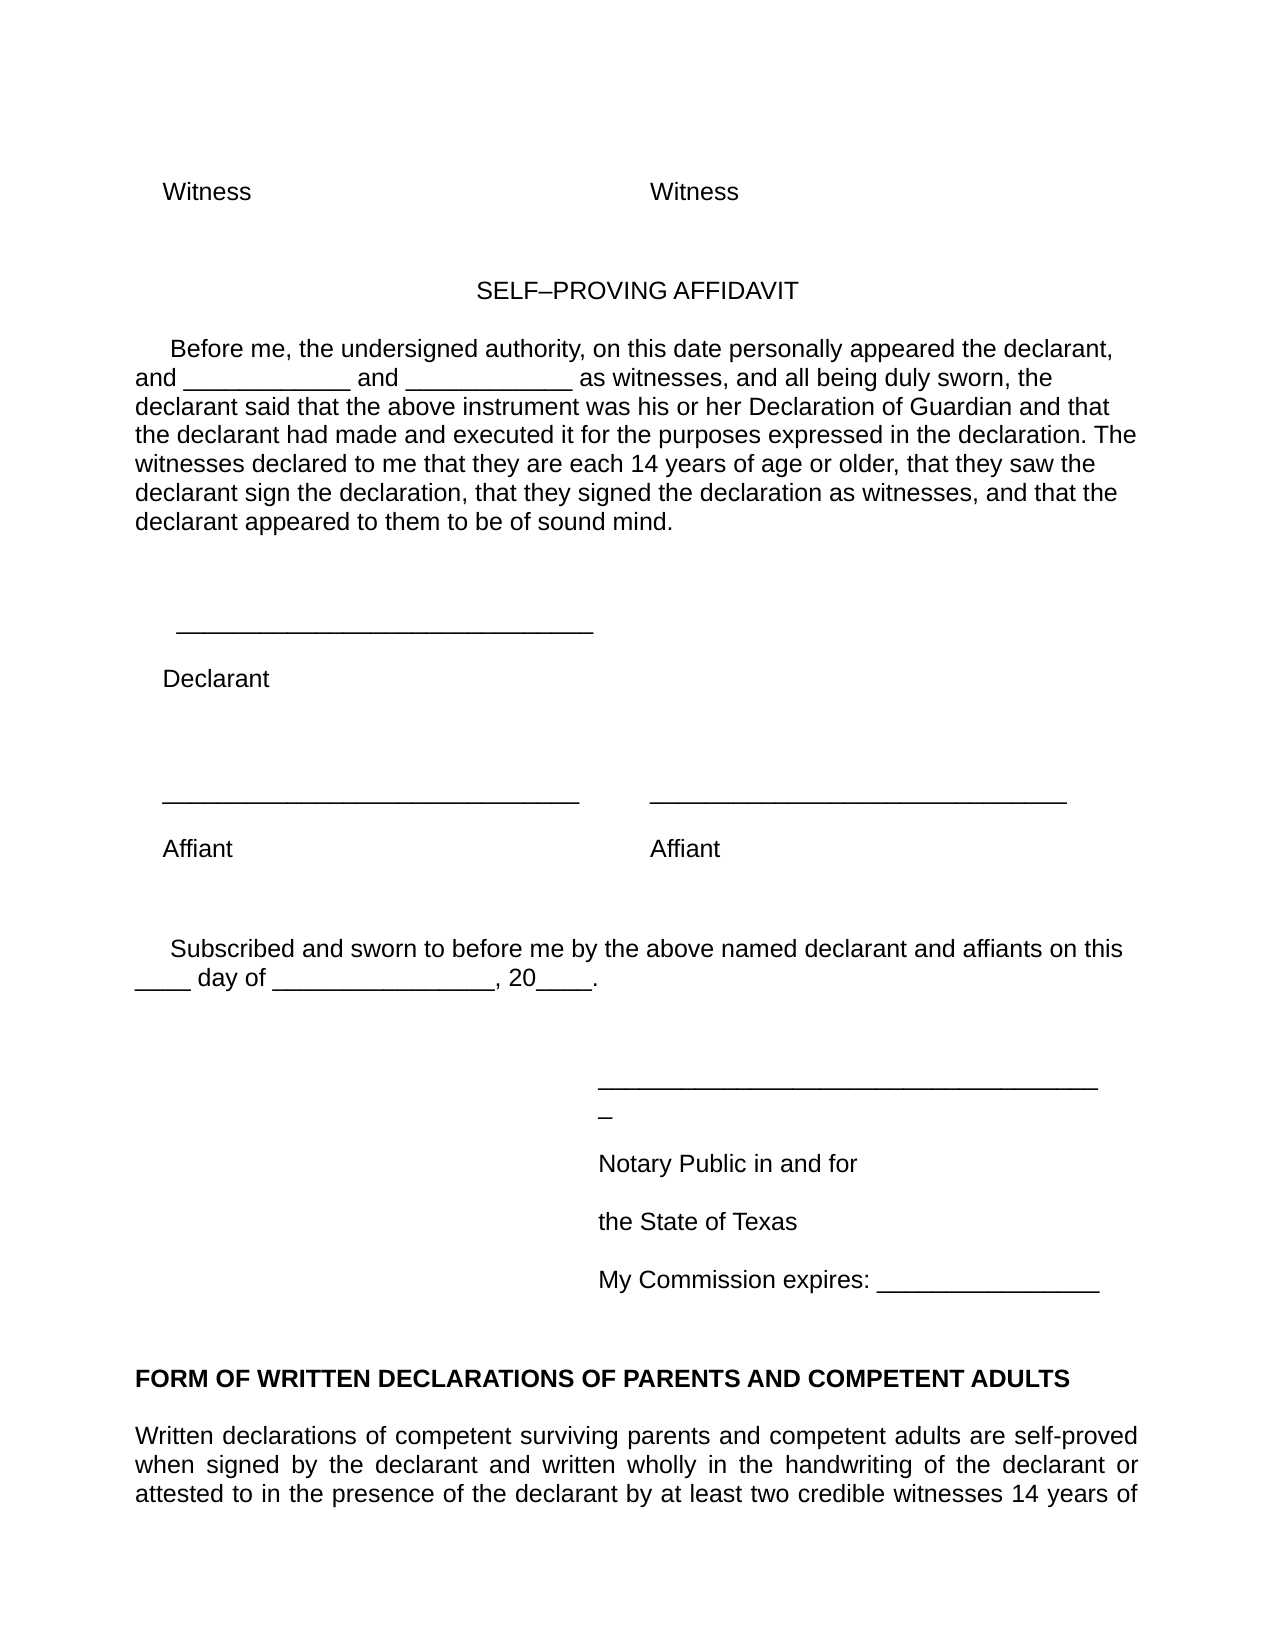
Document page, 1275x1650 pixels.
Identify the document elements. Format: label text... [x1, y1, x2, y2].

table_header ______________________________ Declarant [150, 565, 637, 734]
text Subscribed and sworn to before me by the above named declarant and affiants on this ____ day of ________________, 20____. [135, 934, 1140, 991]
table_cell Witness [638, 135, 1125, 247]
text SELF–PROVING AFFIDAVIT [135, 276, 1140, 305]
table_header [150, 1020, 586, 1335]
table_header [638, 565, 1125, 734]
table_cell ______________________________ Affiant [638, 735, 1125, 904]
table_cell ______________________________ Affiant [150, 735, 637, 904]
text Before me, the undersigned authority, on this date personally appeared the declarant, and ____________ and ____________ as witnesses, and all being duly sworn, the declarant said that the above instrument was his or her Declaration of Guardian and that the declarant had made and executed it for the purposes expressed in the declaration. The witnesses declared to me that they are each 14 years of age or older, that they saw the declarant sign the declaration, that they signed the declaration as witnesses, and that the declarant appeared to them to be of sound mind. [135, 334, 1140, 535]
text Written declarations of competent surviving parents and competent adults are self-proved when signed by the declarant and written wholly in the handwriting of the declarant or attested to in the presence of the declarant by at least two credible witnesses 14 years of [135, 1421, 1140, 1507]
table_cell Witness [150, 135, 637, 247]
table_header _____________________________________ Notary Public in and for the State of Texas My Commission expires: ________________ [586, 1020, 1125, 1335]
text FORM OF WRITTEN DECLARATIONS OF PARENTS AND COMPETENT ADULTS [135, 1364, 1140, 1392]
